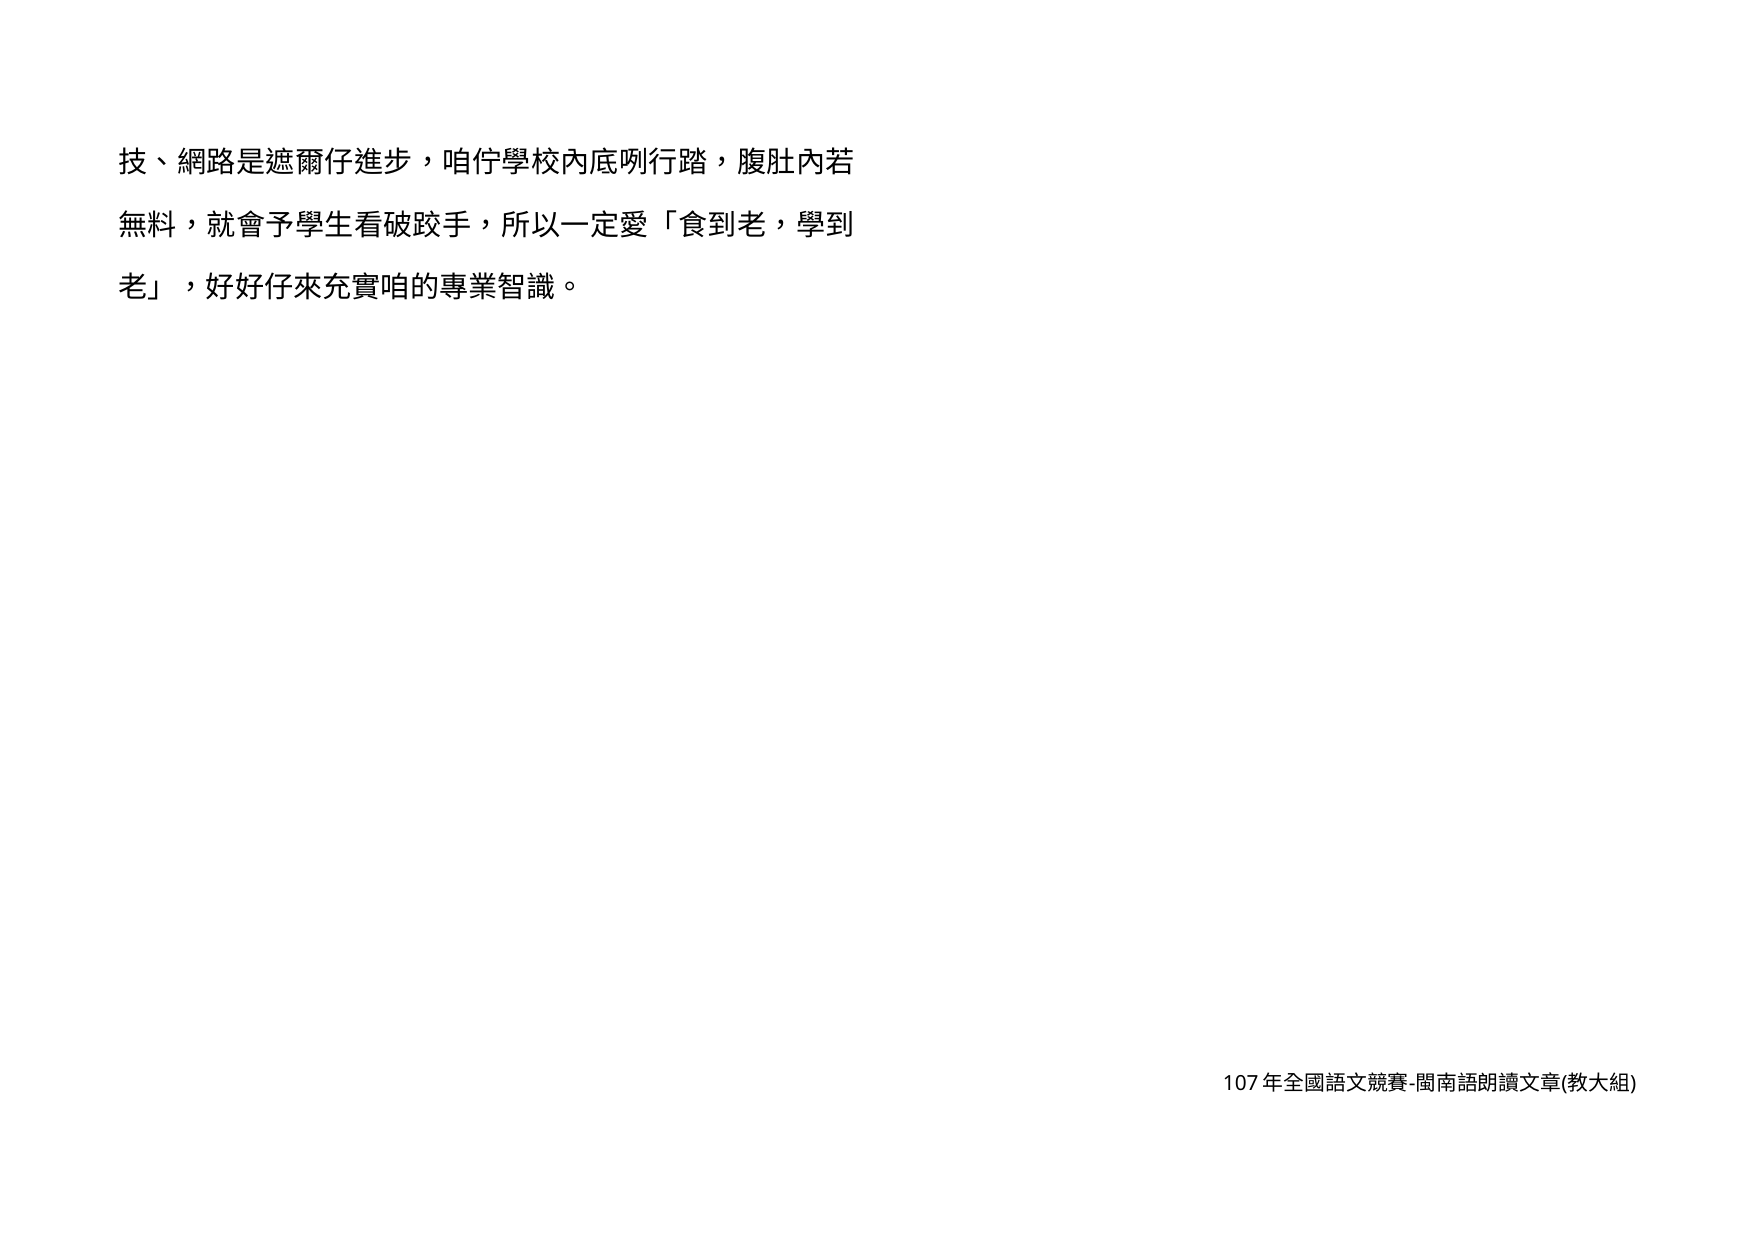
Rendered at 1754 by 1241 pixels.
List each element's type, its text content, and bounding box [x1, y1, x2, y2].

text 因為有小學代課的經驗，予我佇學校讀教育相關科目的時，會使共理論佮實務配合起來理解。因為來讀研究所，我才發現原來家己閣有真濟不足的所在，佇遮予我有無仝款的視野，學著無相的學理。而且我嘛深深感受著，「食一歲，學一歲」這句話的重要。尤其是佇現代的社會，科技、網路是遮爾仔進步，咱佇學校內底咧行踏，腹肚內若無料，就會予學生看破跤手，所以一定愛「食到老，學到老」，好好仔來充實咱的專業智識。 [118, 118, 855, 306]
